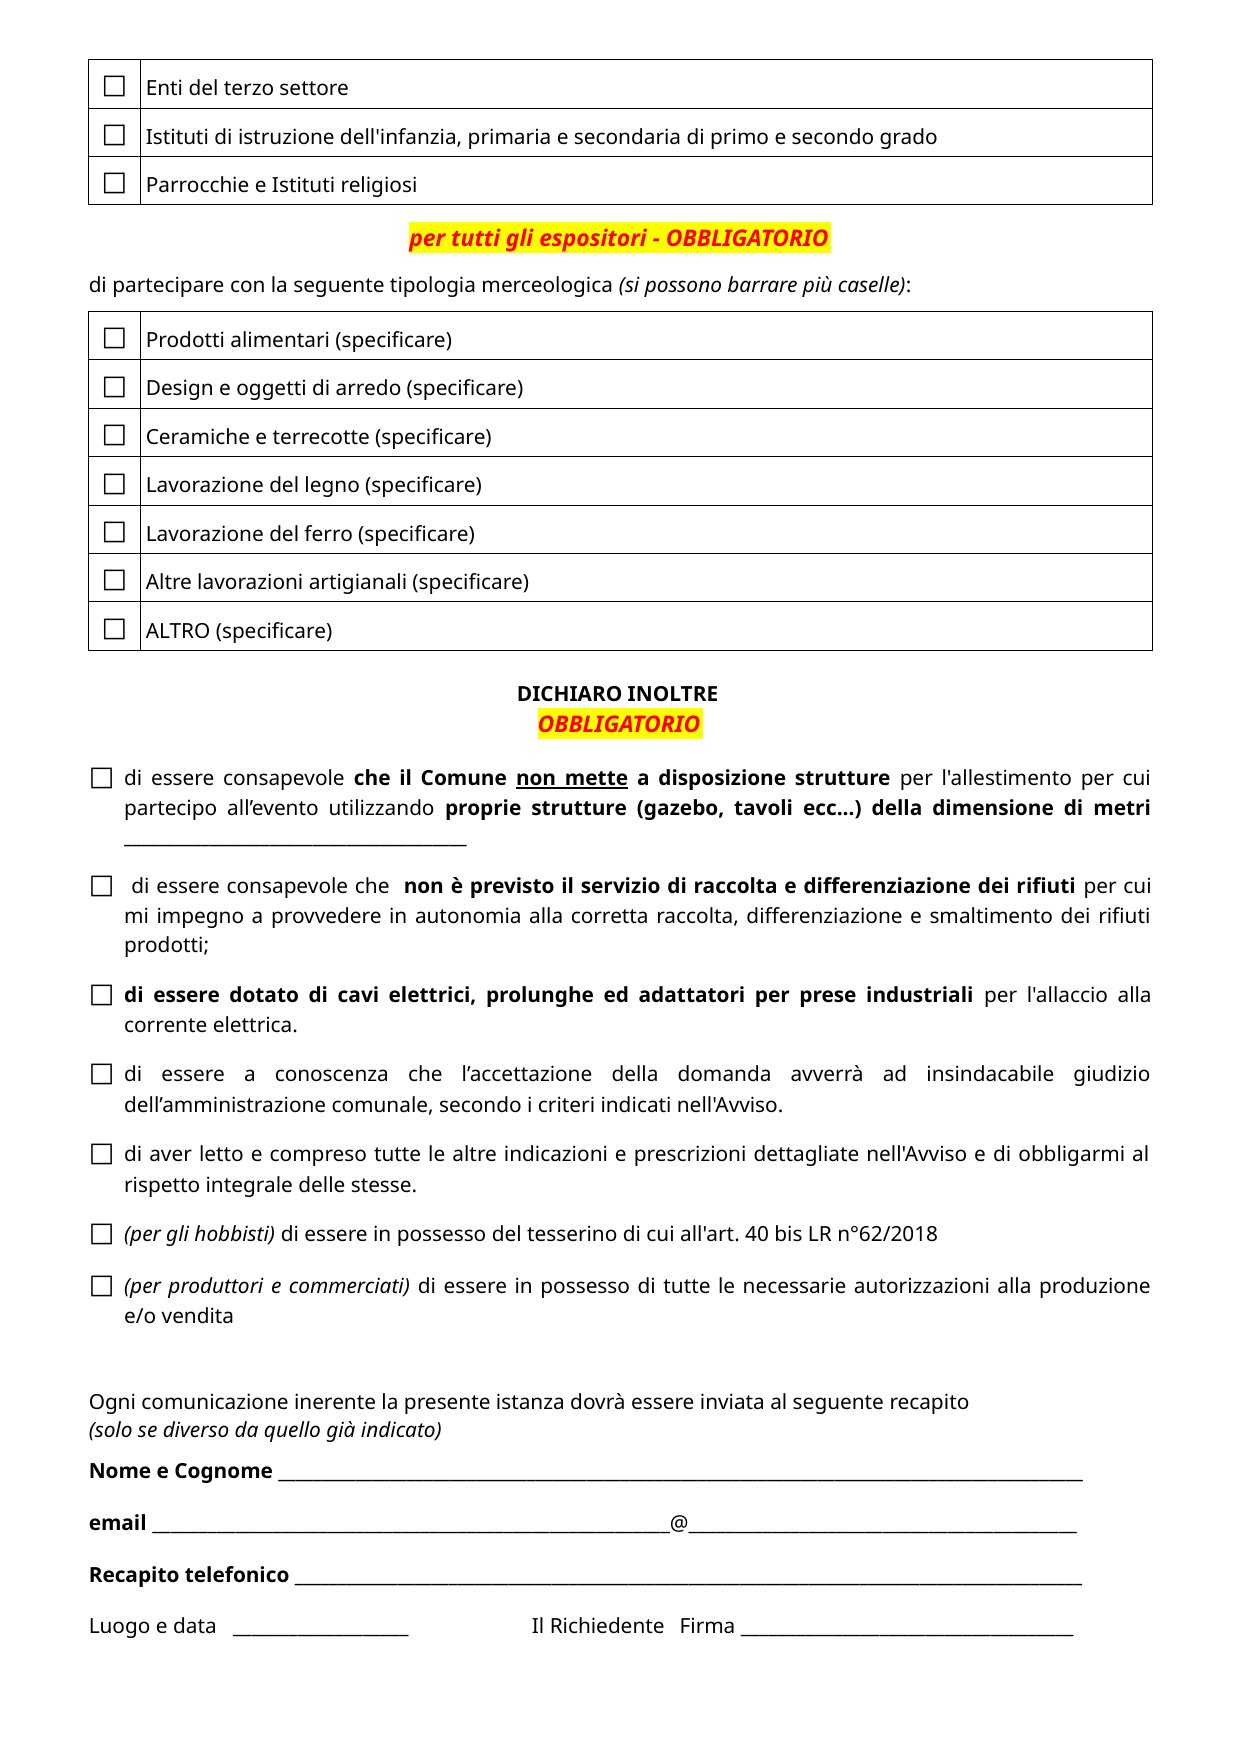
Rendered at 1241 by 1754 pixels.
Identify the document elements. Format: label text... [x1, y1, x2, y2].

table_cell □ [89, 554, 140, 601]
table_cell Lavorazione del ferro (specificare) [141, 506, 1152, 553]
text Nome e Cognome ______________________________________________________________________________________________ [88, 1456, 1152, 1484]
text OBBLIGATORIO [88, 708, 1152, 739]
table_cell □ [89, 409, 140, 456]
table_cell □ [89, 506, 140, 553]
text (solo se diverso da quello già indicato) [88, 1416, 1152, 1444]
text per tutti gli espositori - OBBLIGATORIO [88, 222, 1152, 253]
table_cell □ [89, 360, 140, 408]
table_cell □ [89, 457, 140, 504]
table_header Prodotti alimentari (specificare) [141, 312, 1152, 359]
table_cell Istituti di istruzione dell'infanzia, primaria e secondaria di primo e secondo grado [141, 109, 1152, 156]
table_cell Altre lavorazioni artigianali (specificare) [141, 554, 1152, 601]
table_cell □ [89, 157, 140, 204]
table_cell □ [89, 602, 140, 650]
text □ (per gli hobbisti) di essere in possesso del tesserino di cui all'art. 40 bis LR n°62/2018 [88, 1213, 1152, 1249]
text DICHIARO INOLTRE [88, 679, 1152, 708]
text □ di essere consapevole che il Comune non mette a disposizione strutture per l'allestimento per cui partecipo all’evento utilizzando proprie strutture (gazebo, tavoli ecc...) della dimensione di metri ________________________________________ [88, 756, 1152, 850]
text Ogni comunicazione inerente la presente istanza dovrà essere inviata al seguente recapito [88, 1387, 1152, 1416]
table_header Enti del terzo settore [141, 60, 1152, 107]
table_cell □ [89, 109, 140, 156]
text di partecipare con la seguente tipologia merceologica (si possono barrare più caselle): [88, 270, 1152, 298]
table_cell Design e oggetti di arredo (specificare) [141, 360, 1152, 408]
text email ________________________________________________________@__________________________________________ [88, 1508, 1152, 1536]
text □ di essere consapevole che non è previsto il servizio di raccolta e differenziazione dei rifiuti per cui mi impegno a provvedere in autonomia alla corretta raccolta, differenziazione e smaltimento dei rifiuti prodotti; [88, 865, 1152, 958]
text □ (per produttori e commerciati) di essere in possesso di tutte le necessarie autorizzazioni alla produzione e/o vendita [88, 1264, 1152, 1329]
text Recapito telefonico ____________________________________________________________________________________________ [88, 1560, 1152, 1588]
text □ di essere dotato di cavi elettrici, prolunghe ed adattatori per prese industriali per l'allaccio alla corrente elettrica. [88, 973, 1152, 1038]
text Luogo e data ___________________ Il Richiedente Firma ____________________________________ [88, 1612, 1152, 1640]
table_cell ALTRO (specificare) [141, 602, 1152, 650]
table_header □ [89, 60, 140, 107]
table_cell Ceramiche e terrecotte (specificare) [141, 409, 1152, 456]
table_header □ [89, 312, 140, 359]
text □ di aver letto e compreso tutte le altre indicazioni e prescrizioni dettagliate nell'Avviso e di obbligarmi al rispetto integrale delle stesse. [88, 1133, 1152, 1198]
text □ di essere a conoscenza che l’accettazione della domanda avverrà ad insindacabile giudizio dell’amministrazione comunale, secondo i criteri indicati nell'Avviso. [88, 1053, 1152, 1118]
table_cell Lavorazione del legno (specificare) [141, 457, 1152, 504]
table_cell Parrocchie e Istituti religiosi [141, 157, 1152, 204]
